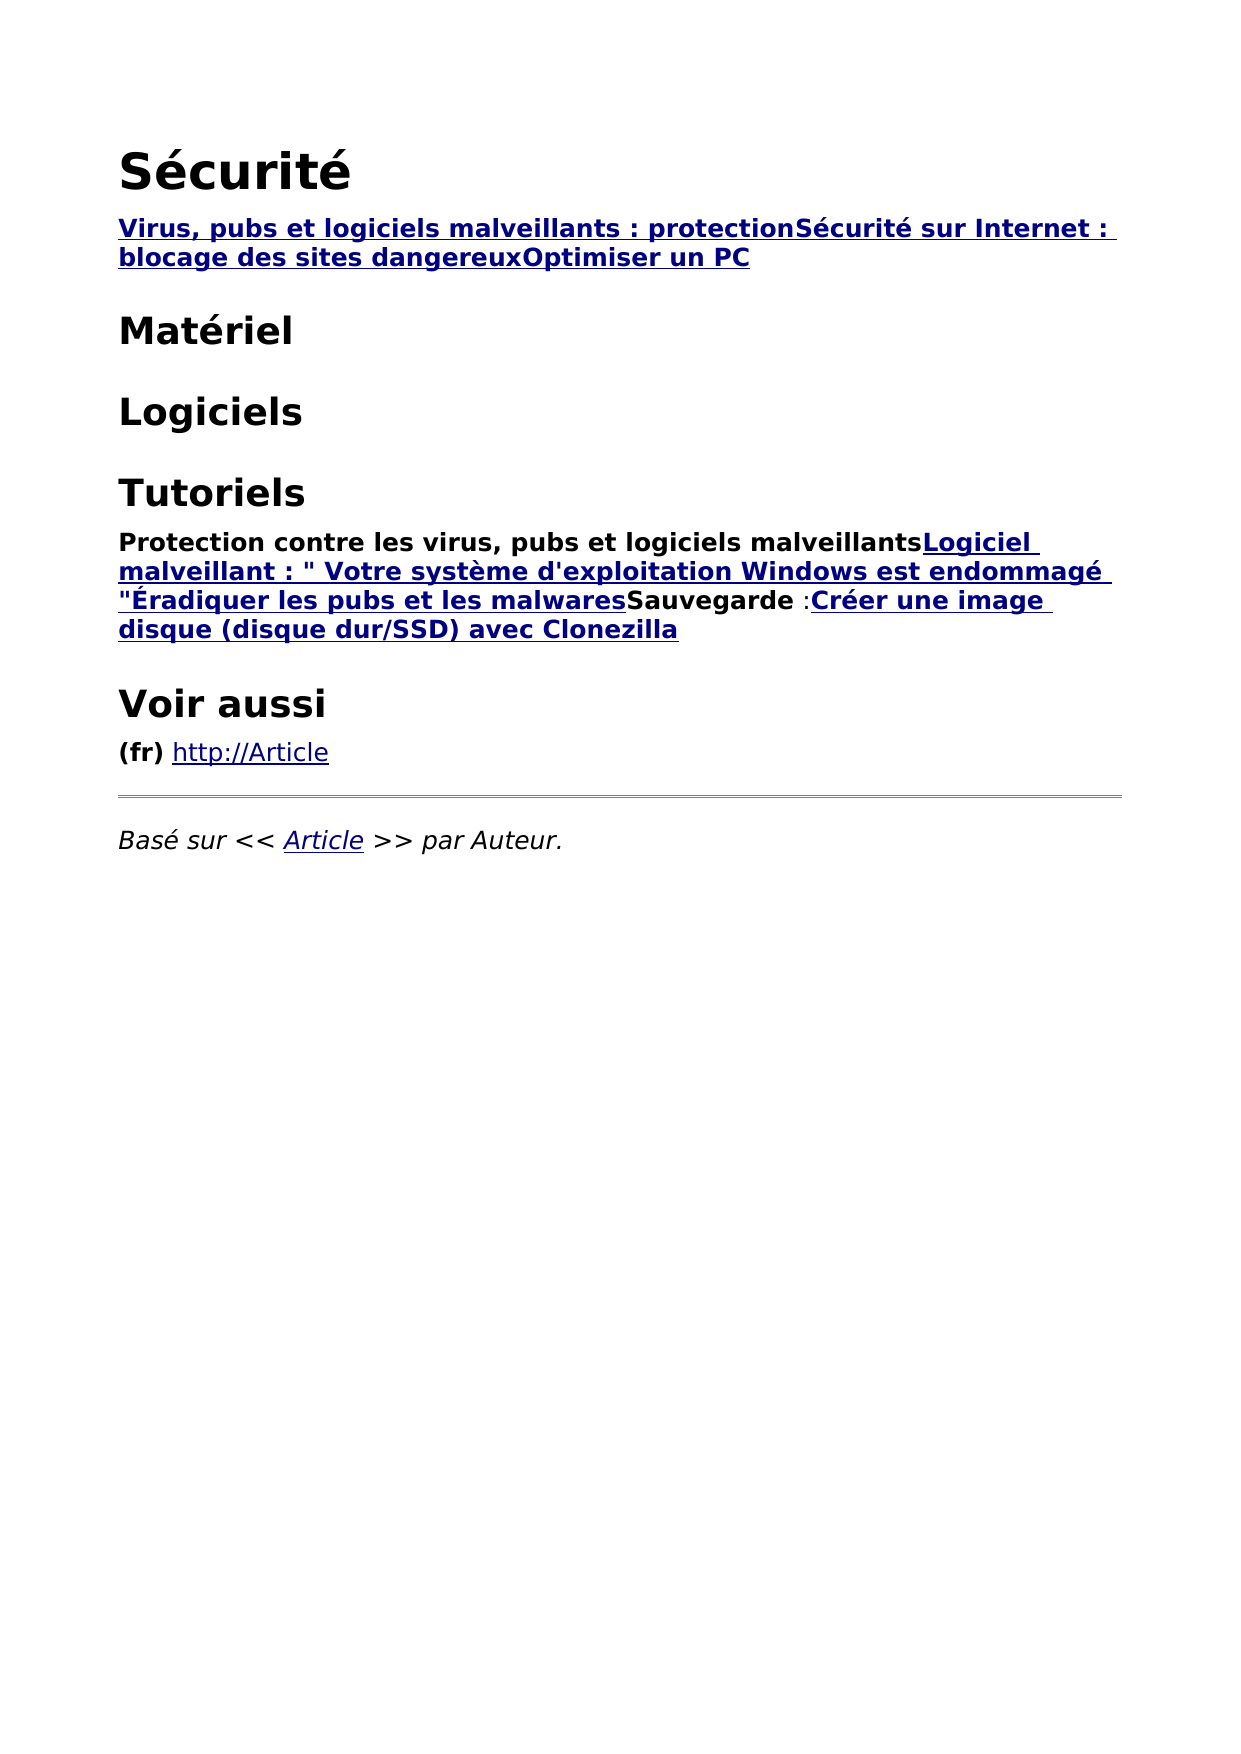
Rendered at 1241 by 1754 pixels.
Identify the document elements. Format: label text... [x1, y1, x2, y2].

text (fr) http://Article [118, 738, 1122, 768]
subtitle Logiciels [118, 391, 1122, 434]
subtitle Sécurité [118, 143, 1122, 201]
subtitle Voir aussi [118, 682, 1122, 726]
subtitle Matériel [118, 310, 1122, 353]
subtitle Tutoriels [118, 472, 1122, 516]
text Basé sur << Article >> par Auteur. [118, 826, 1122, 856]
text Virus, pubs et logiciels malveillants : protectionSécurité sur Internet : blocage des sites dangereuxOptimiser un PC [118, 214, 1122, 272]
text Protection contre les virus, pubs et logiciels malveillantsLogiciel malveillant : " Votre système d'exploitation Windows est endommagé "Éradiquer les pubs et les malwaresSauvegarde :Créer une image disque (disque dur/SSD) avec Clonezilla [118, 528, 1122, 645]
